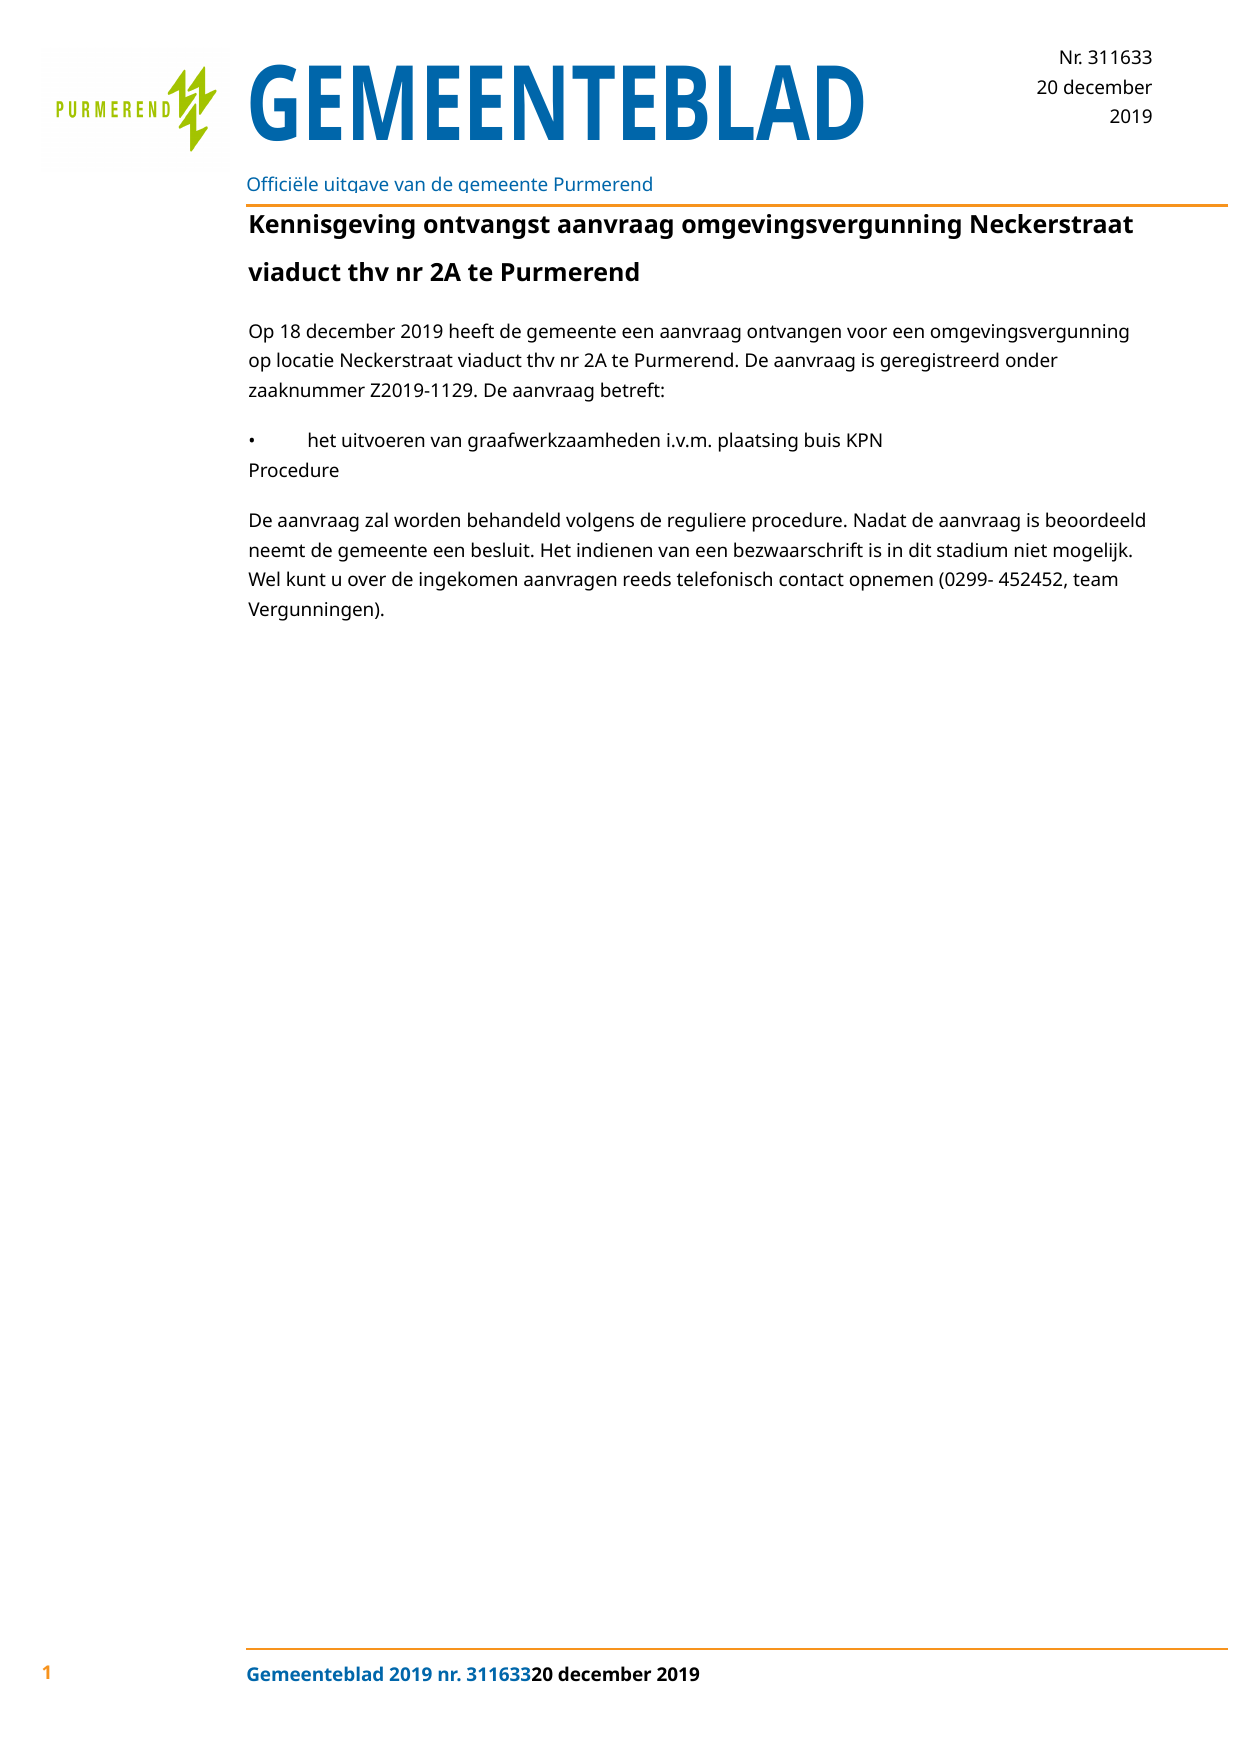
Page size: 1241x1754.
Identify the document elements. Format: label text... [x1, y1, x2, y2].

text Kennisgeving ontvangst aanvraag omgevingsvergunning Neckerstraat viaduct thv nr 2A te Purmerend [248, 207, 1152, 288]
text Procedure [248, 457, 1152, 483]
text Op 18 december 2019 heeft de gemeente een aanvraag ontvangen voor een omgevingsvergunning op locatie Neckerstraat viaduct thv nr 2A te Purmerend. De aanvraag is geregistreerd onder zaaknummer Z2019-1129. De aanvraag betreft: [248, 318, 1152, 403]
picture [41, 47, 231, 172]
text De aanvraag zal worden behandeld volgens de reguliere procedure. Nadat de aanvraag is beoordeeld neemt de gemeente een besluit. Het indienen van een bezwaarschrift is in dit stadium niet mogelijk. Wel kunt u over de ingekomen aanvragen reeds telefonisch contact opnemen (0299- 452452, team Vergunningen). [248, 507, 1152, 622]
list het uitvoeren van graafwerkzaamheden i.v.m. plaatsing buis KPN [248, 427, 1152, 453]
